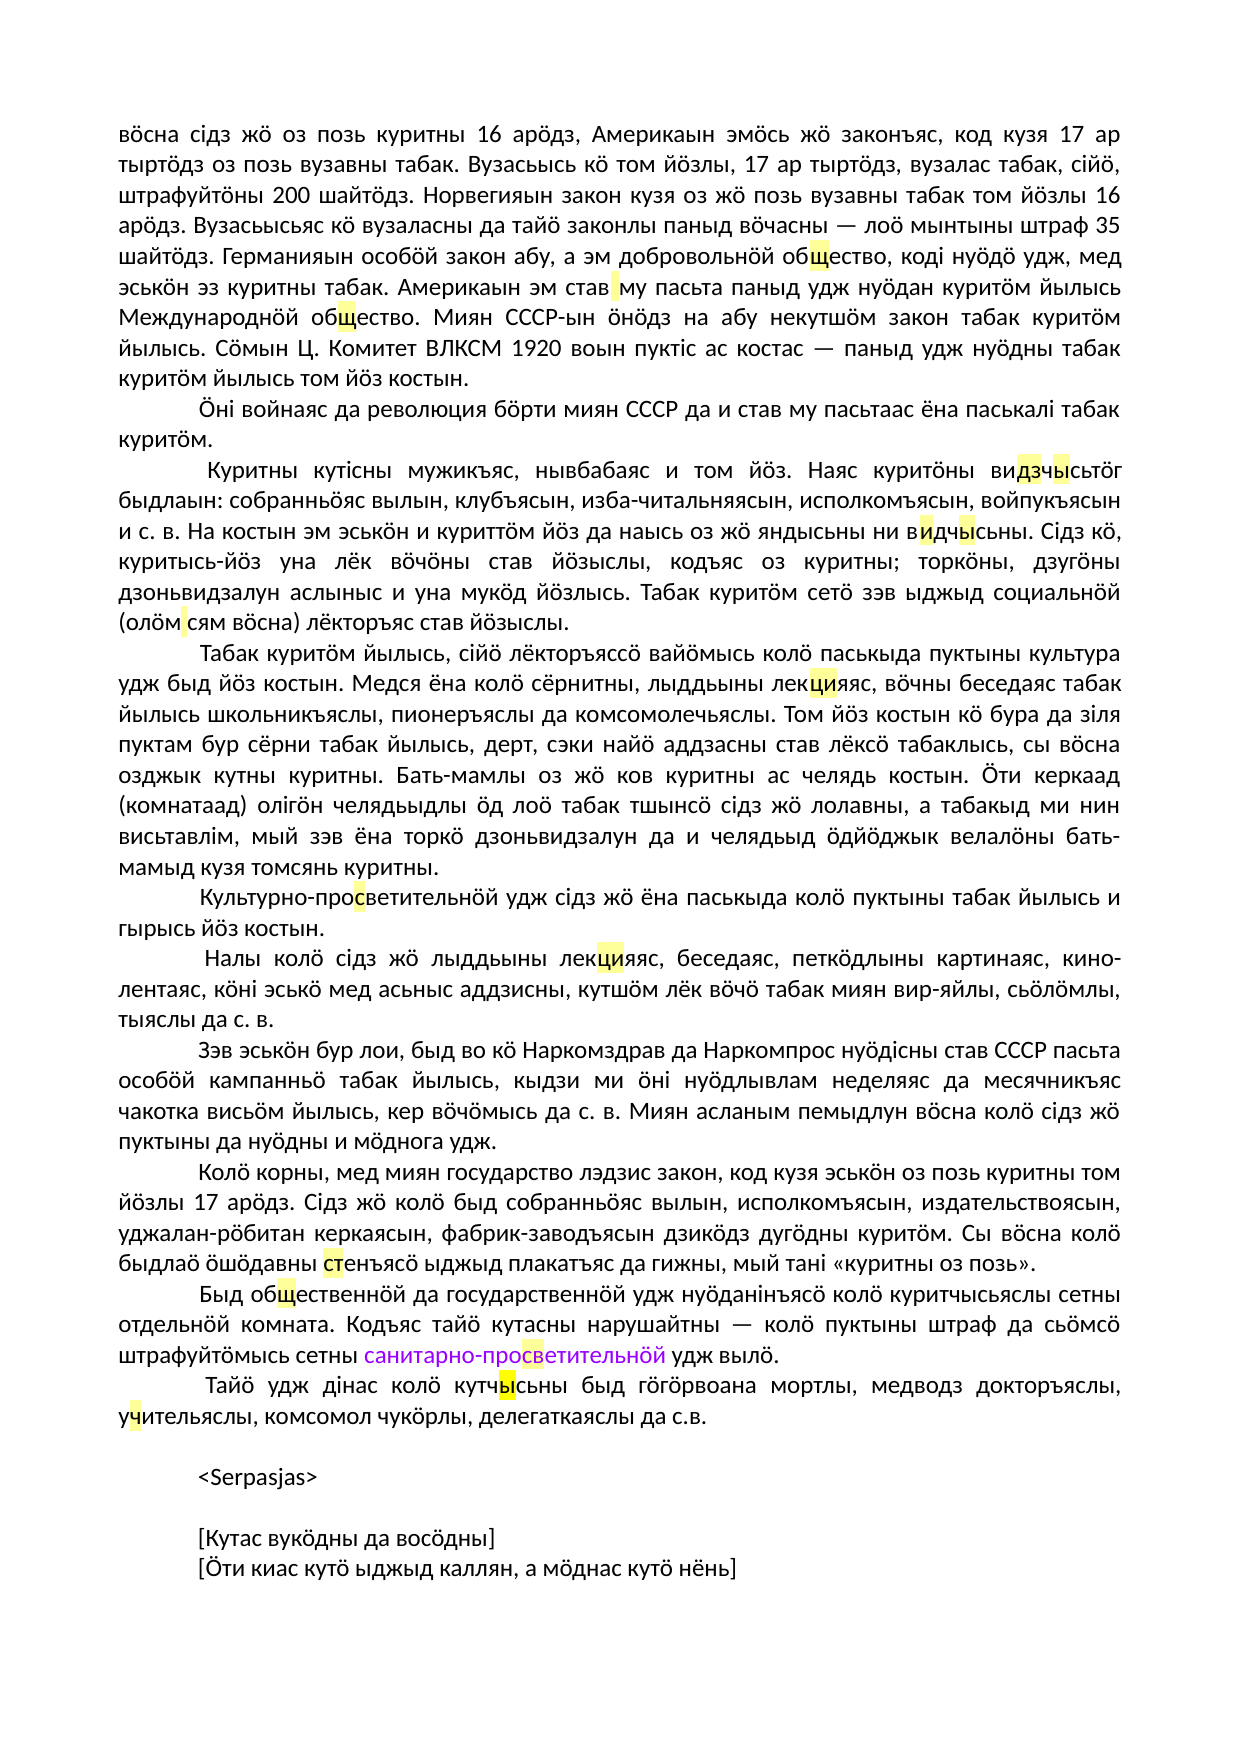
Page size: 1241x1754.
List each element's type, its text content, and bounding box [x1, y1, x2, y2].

text Ӧні войнаяс да революция бӧрти миян СССР да и став му пасьтаас ёна паськалі табак куритӧм. [118, 393, 1122, 454]
text [Кутас вукӧдны да восӧдны] [118, 1522, 1122, 1553]
text Культурно-просветительнӧй удж сідз жӧ ёна паськыда колӧ пуктыны табак йылысь и гырысь йӧз костын. [118, 881, 1122, 942]
text Быд общественнӧй да государственнӧй удж нуӧданінъясӧ колӧ куритчысьяслы сетны отдельнӧй комната. Кодъяс тайӧ кутасны нарушайтны — колӧ пуктыны штраф да сьӧмсӧ штрафуйтӧмысь сетны санитарно-просветительнӧй удж вылӧ. [118, 1278, 1122, 1369]
text Колӧ корны, мед миян государство лэдзис закон, код кузя эськӧн оз позь куритны том йӧзлы 17 арӧдз. Сідз жӧ колӧ быд собранньӧяс вылын, исполкомъясын, издательствоясын, уджалан-рӧбитан керкаясын, фабрик-заводъясын дзикӧдз дугӧдны куритӧм. Сы вӧсна колӧ быдлаӧ ӧшӧдавны стенъясӧ ыджыд плакатъяс да гижны, мый тані «куритны оз позь». [118, 1156, 1122, 1278]
text Зэв эськӧн бур лои, быд во кӧ Наркомздрав да Наркомпрос нуӧдісны став СССР пасьта особӧй кампанньӧ табак йылысь, кыдзи ми ӧні нуӧдлывлам неделяяс да месячникъяс чакотка висьӧм йылысь, кер вӧчӧмысь да с. в. Миян асланым пемыдлун вӧсна колӧ сідз жӧ пуктыны да нуӧдны и мӧднога удж. [118, 1034, 1122, 1156]
text Тайӧ удж дінас колӧ кутчысьны быд гӧгӧрвоана мортлы, медводз докторъяслы, учительяслы, комсомол чукӧрлы, делегаткаяслы да с.в. [118, 1369, 1122, 1431]
text Налы колӧ сідз жӧ лыддьыны лекцияяс, беседаяс, петкӧдлыны картинаяс, кино-лентаяс, кӧні эськӧ мед асьныс аддзисны, кутшӧм лёк вӧчӧ табак миян вир-яйлы, сьӧлӧмлы, тыяслы да с. в. [118, 942, 1122, 1034]
text <Serpasjas> [118, 1461, 1122, 1492]
text Куритны кутісны мужикъяс, нывбабаяс и том йӧз. Наяс куритӧны видзчысьтӧг быдлаын: собранньӧяс вылын, клубъясын, изба-читальняясын, исполкомъясын, войпукъясын и с. в. На костын эм эськӧн и куриттӧм йӧз да наысь оз жӧ яндысьны ни видчысьны. Сідз кӧ, куритысь-йӧз уна лёк вӧчӧны став йӧзыслы, кодъяс оз куритны; торкӧны, дзугӧны дзоньвидзалун аслыныс и уна мукӧд йӧзлысь. Табак куритӧм сетӧ зэв ыджыд социальнӧй (олӧм сям вӧсна) лёкторъяс став йӧзыслы. [118, 454, 1122, 637]
text Табак куритӧм йылысь, сійӧ лёкторъяссӧ вайӧмысь колӧ паськыда пуктыны культура удж быд йӧз костын. Медся ёна колӧ сёрнитны, лыддьыны лекцияяс, вӧчны беседаяс табак йылысь школьникъяслы, пионеръяслы да комсомолечьяслы. Том йӧз костын кӧ бура да зіля пуктам бур сёрни табак йылысь, дерт, сэки найӧ аддзасны став лёксӧ табаклысь, сы вӧсна озджык кутны куритны. Бать-мамлы оз жӧ ков куритны ас челядь костын. Ӧти керкаад (комнатаад) олігӧн челядьыдлы ӧд лоӧ табак тшынсӧ сідз жӧ лолавны, а табакыд ми нин висьтавлім, мый зэв ёна торкӧ дзоньвидзалун да и челядьыд ӧдйӧджык велалӧны бать-мамыд кузя томсянь куритны. [118, 637, 1122, 881]
text [Ӧти киас кутӧ ыджыд каллян, а мӧднас кутӧ нёнь] [118, 1553, 1122, 1583]
text вӧсна сідз жӧ оз позь куритны 16 арӧдз, Америкаын эмӧсь жӧ законъяс, код кузя 17 ар тыртӧдз оз позь вузавны табак. Вузасьысь кӧ том йӧзлы, 17 ар тыртӧдз, вузалас табак, сійӧ, штрафуйтӧны 200 шайтӧдз. Норвегияын закон кузя оз жӧ позь вузавны табак том йӧзлы 16 арӧдз. Вузасьысьяс кӧ вузаласны да тайӧ законлы паныд вӧчасны — лоӧ мынтыны штраф 35 шайтӧдз. Германияын особӧй закон абу, а эм добровольнӧй общество, коді нуӧдӧ удж, мед эськӧн эз куритны табак. Америкаын эм став му пасьта паныд удж нуӧдан куритӧм йылысь Международнӧй общество. Миян СССР-ын ӧнӧдз на абу некутшӧм закон табак куритӧм йылысь. Сӧмын Ц. Комитет ВЛКСМ 1920 воын пуктіс ас костас — паныд удж нуӧдны табак куритӧм йылысь том йӧз костын. [118, 118, 1122, 393]
